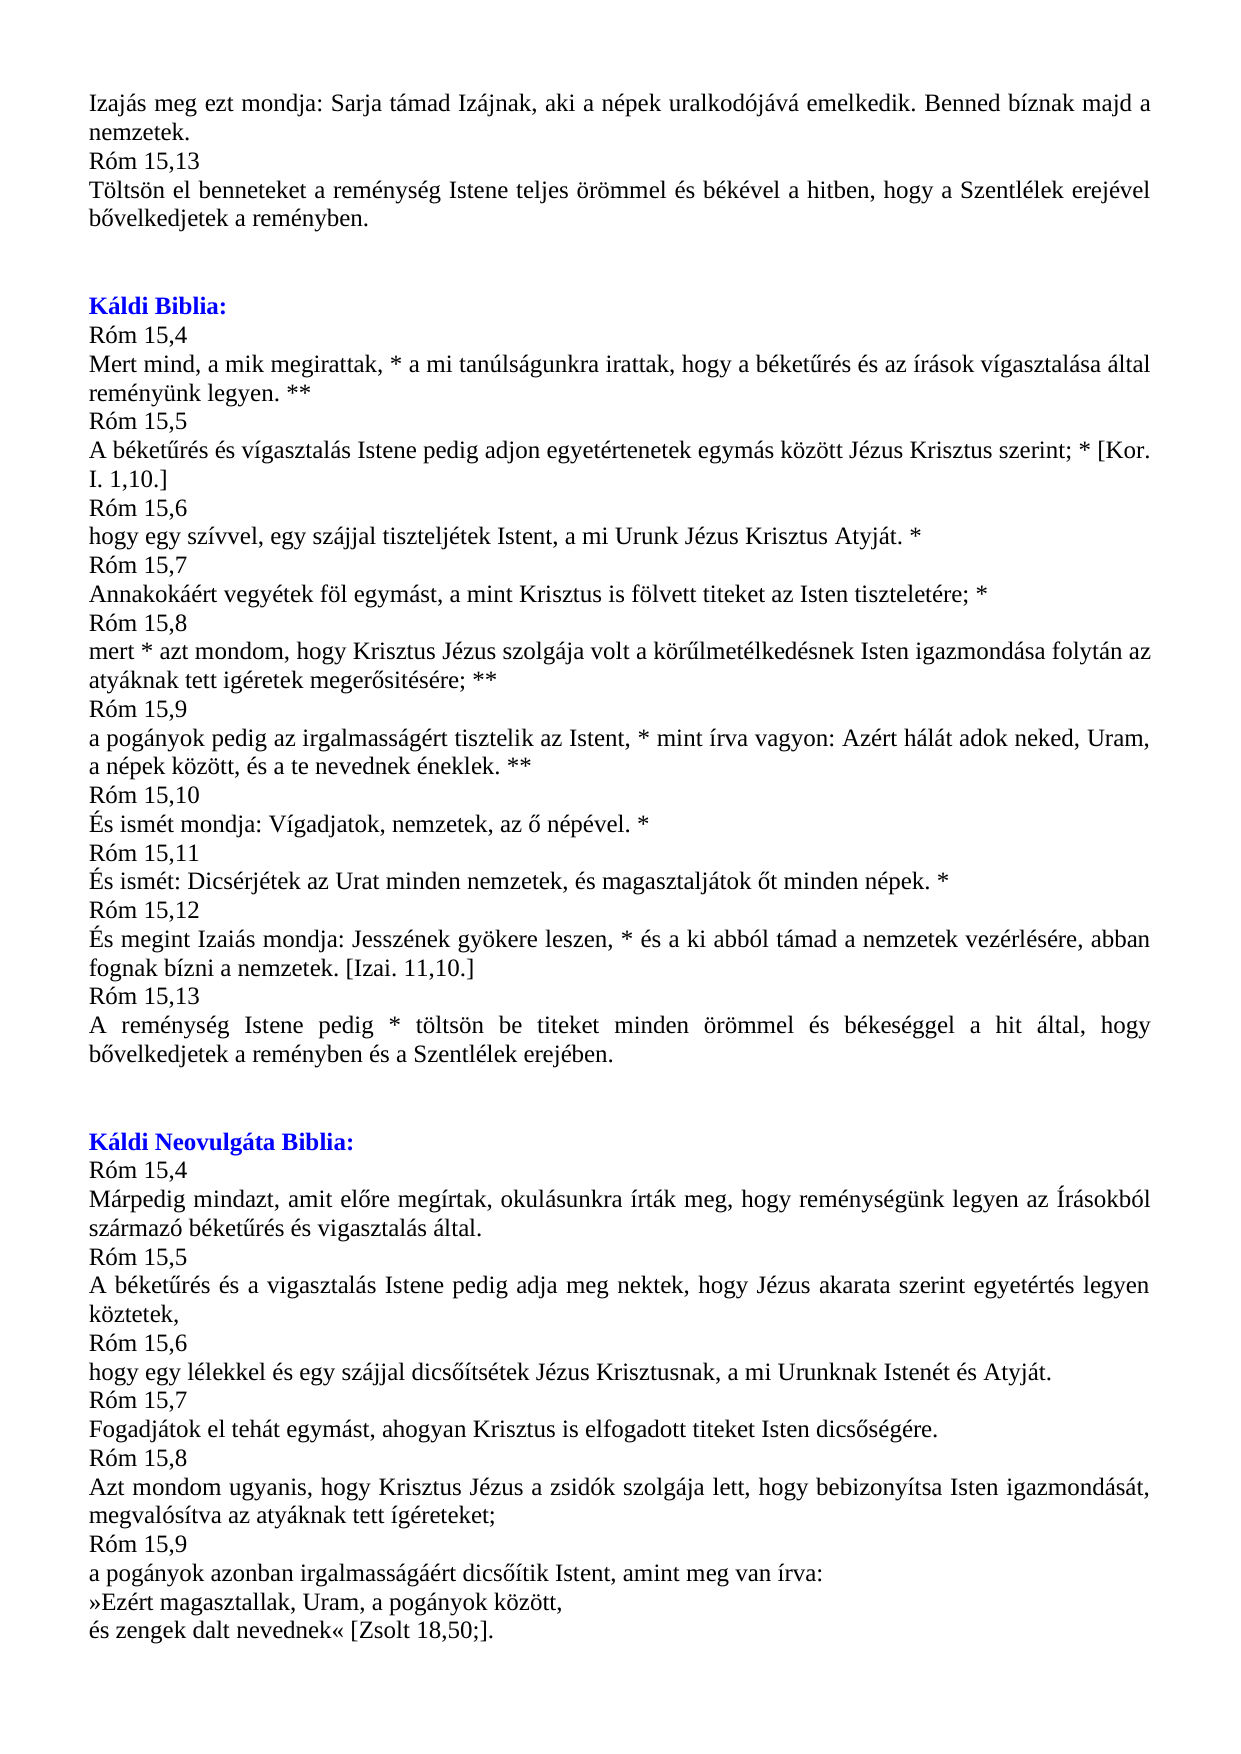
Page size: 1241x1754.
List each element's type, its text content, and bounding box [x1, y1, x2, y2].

text Róm 15,5 [88, 406, 1152, 435]
text Róm 15,11 [88, 838, 1152, 866]
text Róm 15,9 [88, 694, 1152, 723]
text Róm 15,13 [88, 146, 1152, 175]
text Azt mondom ugyanis, hogy Krisztus Jézus a zsidók szolgája lett, hogy bebizonyítsa Isten igazmondását, megvalósítva az atyáknak tett ígéreteket; [88, 1472, 1152, 1529]
text Róm 15,6 [88, 1328, 1152, 1357]
text És ismét mondja: Vígadjatok, nemzetek, az ő népével. * [88, 809, 1152, 838]
text A reménység Istene pedig * töltsön be titeket minden örömmel és békeséggel a hit által, hogy bővelkedjetek a reményben és a Szentlélek erejében. [88, 1010, 1152, 1068]
text Márpedig mindazt, amit előre megírtak, okulásunkra írták meg, hogy reménységünk legyen az Írásokból származó béketűrés és vigasztalás által. [88, 1184, 1152, 1242]
text Róm 15,4 [88, 1155, 1152, 1184]
text a pogányok azonban irgalmasságáért dicsőítik Istent, amint meg van írva: [88, 1558, 1152, 1587]
text Káldi Neovulgáta Biblia: [88, 1127, 1152, 1155]
text Róm 15,8 [88, 1443, 1152, 1472]
text Róm 15,5 [88, 1242, 1152, 1270]
text Fogadjátok el tehát egymást, ahogyan Krisztus is elfogadott titeket Isten dicsőségére. [88, 1414, 1152, 1443]
text Róm 15,6 [88, 493, 1152, 521]
text Róm 15,10 [88, 780, 1152, 809]
text Róm 15,9 [88, 1529, 1152, 1558]
text mert * azt mondom, hogy Krisztus Jézus szolgája volt a körűlmetélkedésnek Isten igazmondása folytán az atyáknak tett igéretek megerősitésére; ** [88, 636, 1152, 694]
text A béketűrés és vígasztalás Istene pedig adjon egyetértenetek egymás között Jézus Krisztus szerint; * [Kor. I. 1,10.] [88, 435, 1152, 493]
text és zengek dalt nevednek« [Zsolt 18,50;]. [88, 1615, 1152, 1644]
text Róm 15,7 [88, 1385, 1152, 1414]
text Mert mind, a mik megirattak, * a mi tanúlságunkra irattak, hogy a béketűrés és az írások vígasztalása által reményünk legyen. ** [88, 349, 1152, 406]
text És megint Izaiás mondja: Jesszének gyökere leszen, * és a ki abból támad a nemzetek vezérlésére, abban fognak bízni a nemzetek. [Izai. 11,10.] [88, 924, 1152, 981]
text Izajás meg ezt mondja: Sarja támad Izájnak, aki a népek uralkodójává emelkedik. Benned bíznak majd a nemzetek. [88, 88, 1152, 146]
text Töltsön el benneteket a reménység Istene teljes örömmel és békével a hitben, hogy a Szentlélek erejével bővelkedjetek a reményben. [88, 175, 1152, 232]
text Róm 15,4 [88, 320, 1152, 349]
text Róm 15,12 [88, 895, 1152, 924]
text A béketűrés és a vigasztalás Istene pedig adja meg nektek, hogy Jézus akarata szerint egyetértés legyen köztetek, [88, 1270, 1152, 1328]
text Róm 15,8 [88, 608, 1152, 636]
text hogy egy szívvel, egy szájjal tiszteljétek Istent, a mi Urunk Jézus Krisztus Atyját. * [88, 521, 1152, 550]
text Káldi Biblia: [88, 291, 1152, 320]
text »Ezért magasztallak, Uram, a pogányok között, [88, 1587, 1152, 1615]
text Róm 15,13 [88, 981, 1152, 1010]
text hogy egy lélekkel és egy szájjal dicsőítsétek Jézus Krisztusnak, a mi Urunknak Istenét és Atyját. [88, 1357, 1152, 1385]
text Róm 15,7 [88, 550, 1152, 579]
text És ismét: Dicsérjétek az Urat minden nemzetek, és magasztaljátok őt minden népek. * [88, 866, 1152, 895]
text a pogányok pedig az irgalmasságért tisztelik az Istent, * mint írva vagyon: Azért hálát adok neked, Uram, a népek között, és a te nevednek éneklek. ** [88, 723, 1152, 780]
text Annakokáért vegyétek föl egymást, a mint Krisztus is fölvett titeket az Isten tiszteletére; * [88, 579, 1152, 608]
